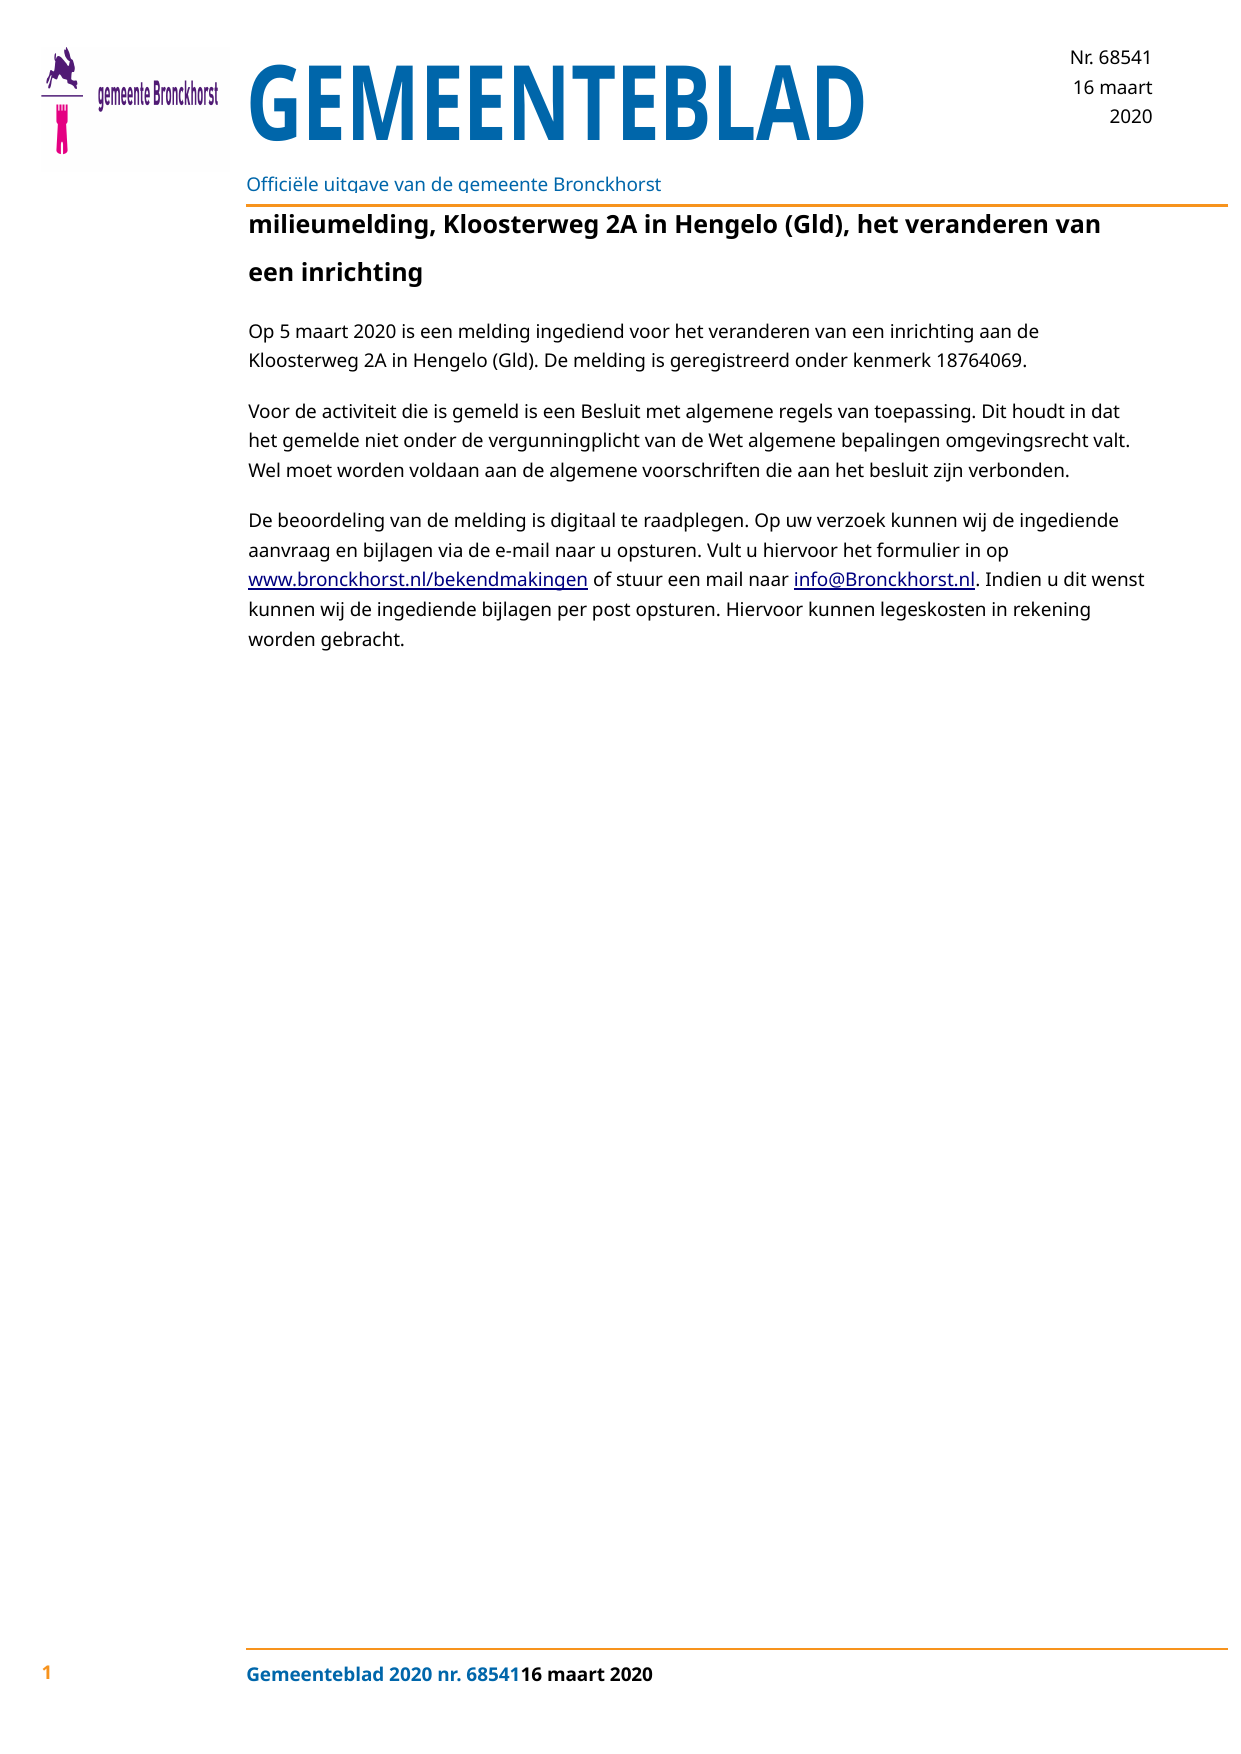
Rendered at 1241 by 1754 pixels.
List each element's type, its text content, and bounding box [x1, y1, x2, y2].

text De beoordeling van de melding is digitaal te raadplegen. Op uw verzoek kunnen wij de ingediende aanvraag en bijlagen via de e-mail naar u opsturen. Vult u hiervoor het formulier in op www.bronckhorst.nl/bekendmakingen of stuur een mail naar info@Bronckhorst.nl. Indien u dit wenst kunnen wij de ingediende bijlagen per post opsturen. Hiervoor kunnen legeskosten in rekening worden gebracht. [248, 507, 1152, 652]
text Op 5 maart 2020 is een melding ingediend voor het veranderen van een inrichting aan de Kloosterweg 2A in Hengelo (Gld). De melding is geregistreerd onder kenmerk 18764069. [248, 318, 1152, 373]
text milieumelding, Kloosterweg 2A in Hengelo (Gld), het veranderen van een inrichting [248, 207, 1152, 288]
text Voor de activiteit die is gemeld is een Besluit met algemene regels van toepassing. Dit houdt in dat het gemelde niet onder de vergunningplicht van de Wet algemene bepalingen omgevingsrecht valt. Wel moet worden voldaan aan de algemene voorschriften die aan het besluit zijn verbonden. [248, 398, 1152, 483]
picture [41, 47, 231, 172]
